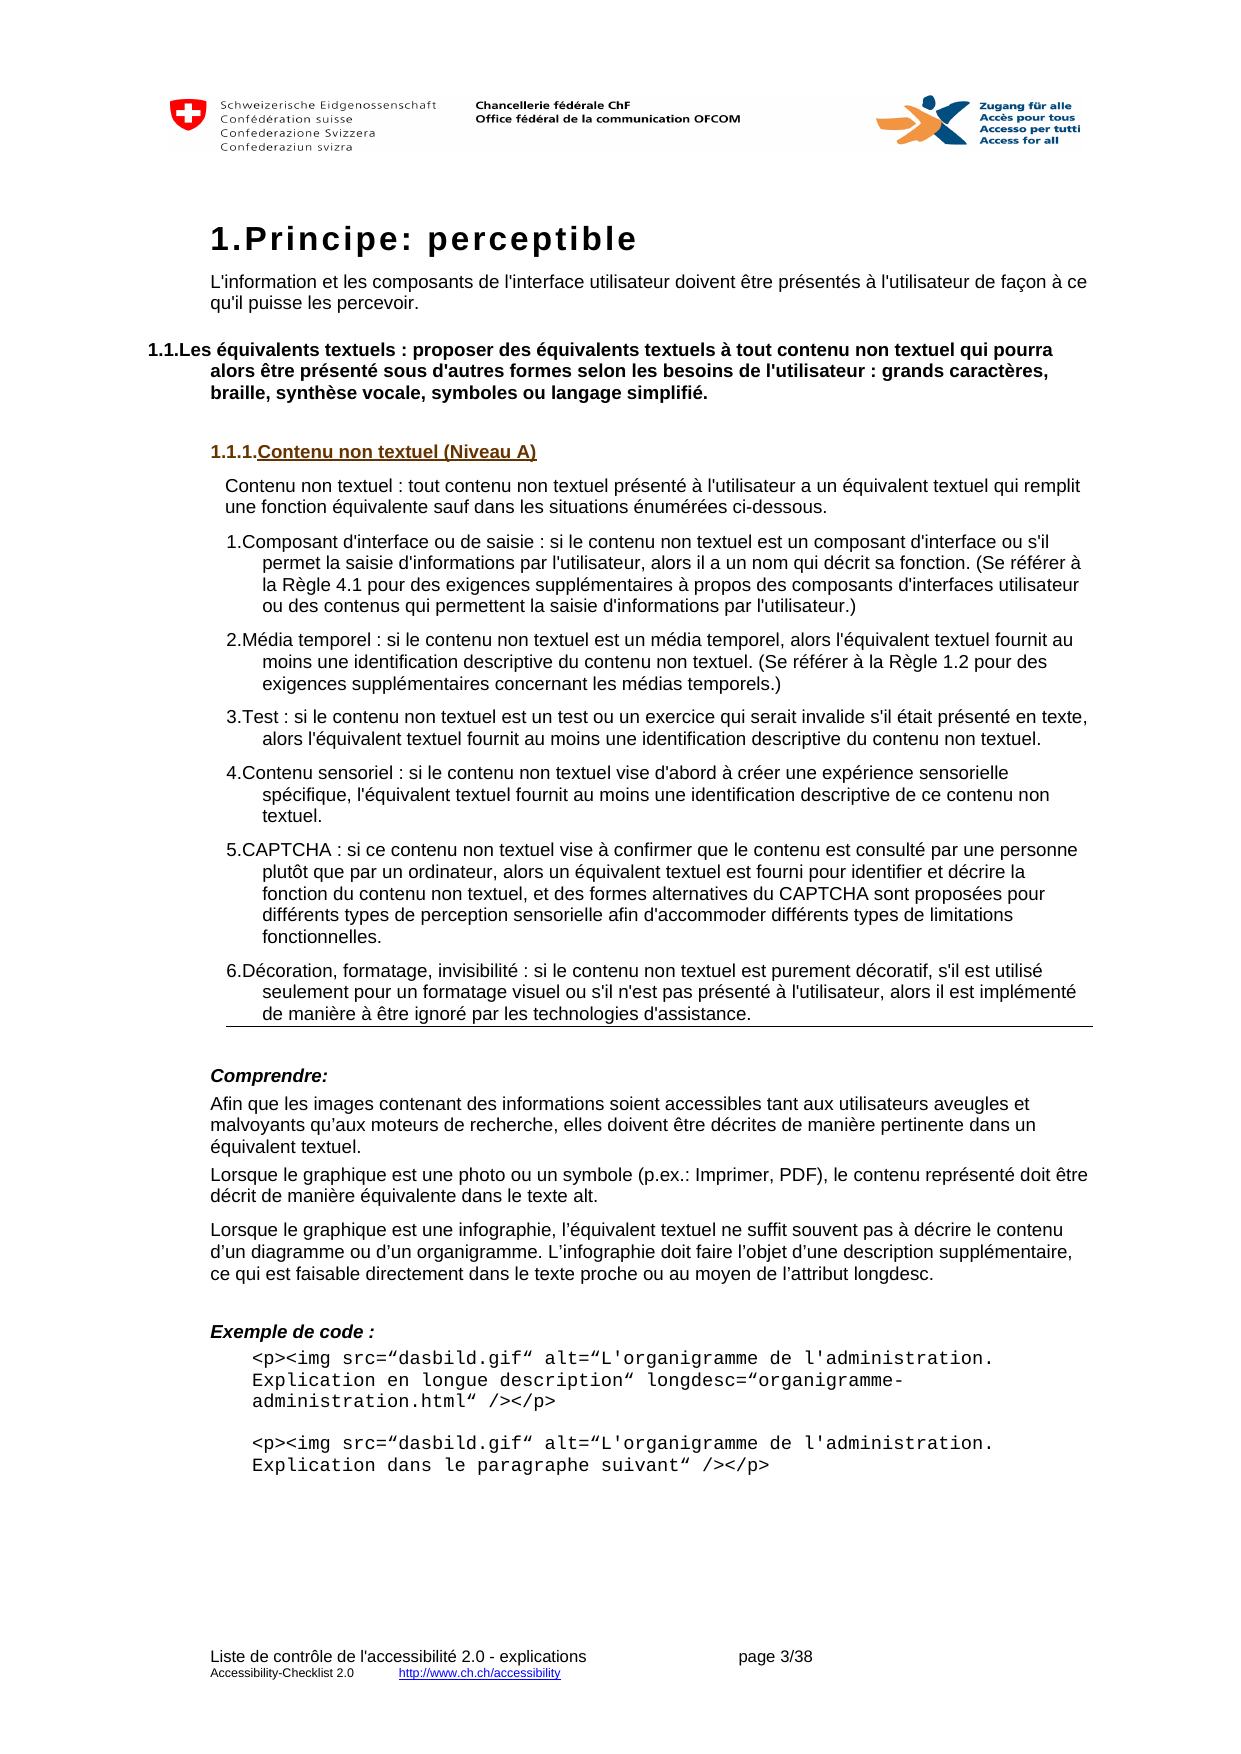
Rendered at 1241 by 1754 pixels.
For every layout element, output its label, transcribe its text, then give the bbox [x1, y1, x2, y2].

list Décoration, formatage, invisibilité : si le contenu non textuel est purement décoratif, s'il est utilisé seulement pour un formatage visuel ou s'il n'est pas présenté à l'utilisateur, alors il est implémenté de manière à être ignoré par les technologies d'assistance. [226, 959, 1093, 1026]
text Lorsque le graphique est une infographie, l’équivalent textuel ne suffit souvent pas à décrire le contenu d’un diagramme ou d’un organigramme. L’infographie doit faire l’objet d’une description supplémentaire, ce qui est faisable directement dans le texte proche ou au moyen de l’attribut longdesc. [210, 1219, 1093, 1284]
picture [170, 95, 1082, 152]
text Afin que les images contenant des informations soient accessibles tant aux utilisateurs aveugles et malvoyants qu’aux moteurs de recherche, elles doivent être décrites de manière pertinente dans un équivalent textuel. [210, 1093, 1093, 1157]
subtitle Principe: perceptible [210, 219, 1093, 258]
subtitle Comprendre: [210, 1065, 1093, 1086]
text Lorsque le graphique est une photo ou un symbole (p.ex.: Imprimer, PDF), le contenu représenté doit être décrit de manière équivalente dans le texte alt. [210, 1163, 1093, 1207]
list Contenu sensoriel : si le contenu non textuel vise d'abord à créer une expérience sensorielle spécifique, l'équivalent textuel fournit au moins une identification descriptive de ce contenu non textuel. [226, 762, 1093, 827]
subtitle Les équivalents textuels : proposer des équivalents textuels à tout contenu non textuel qui pourra alors être présenté sous d'autres formes selon les besoins de l'utilisateur : grands caractères, braille, synthèse vocale, symboles ou langage simplifié. [148, 338, 1093, 403]
text L'information et les composants de l'interface utilisateur doivent être présentés à l'utilisateur de façon à ce qu'il puisse les percevoir. [210, 270, 1093, 313]
text <p><img src=“dasbild.gif“ alt=“L'organigramme de l'administration. Explication dans le paragraphe suivant“ /></p> [252, 1434, 1093, 1477]
list Média temporel : si le contenu non textuel est un média temporel, alors l'équivalent textuel fournit au moins une identification descriptive du contenu non textuel. (Se référer à la Règle 1.2 pour des exigences supplémentaires concernant les médias temporels.) [226, 629, 1093, 694]
text Contenu non textuel : tout contenu non textuel présenté à l'utilisateur a un équivalent textuel qui remplit une fonction équivalente sauf dans les situations énumérées ci-dessous. [225, 475, 1093, 518]
list Test : si le contenu non textuel est un test ou un exercice qui serait invalide s'il était présenté en texte, alors l'équivalent textuel fournit au moins une identification descriptive du contenu non textuel. [226, 706, 1093, 749]
list Composant d'interface ou de saisie : si le contenu non textuel est un composant d'interface ou s'il permet la saisie d'informations par l'utilisateur, alors il a un nom qui décrit sa fonction. (Se référer à la Règle 4.1 pour des exigences supplémentaires à propos des composants d'interfaces utilisateur ou des contenus qui permettent la saisie d'informations par l'utilisateur.) [226, 530, 1093, 617]
text <p><img src=“dasbild.gif“ alt=“L'organigramme de l'administration. Explication en longue description“ longdesc=“organigramme-administration.html“ /></p> [252, 1349, 1093, 1413]
list CAPTCHA : si ce contenu non textuel vise à confirmer que le contenu est consulté par une personne plutôt que par un ordinateur, alors un équivalent textuel est fourni pour identifier et décrire la fonction du contenu non textuel, et des formes alternatives du CAPTCHA sont proposées pour différents types de perception sensorielle afin d'accommoder différents types de limitations fonctionnelles. [226, 839, 1093, 947]
subtitle Contenu non textuel (Niveau A) [210, 441, 1093, 462]
subtitle Exemple de code : [210, 1321, 1093, 1343]
